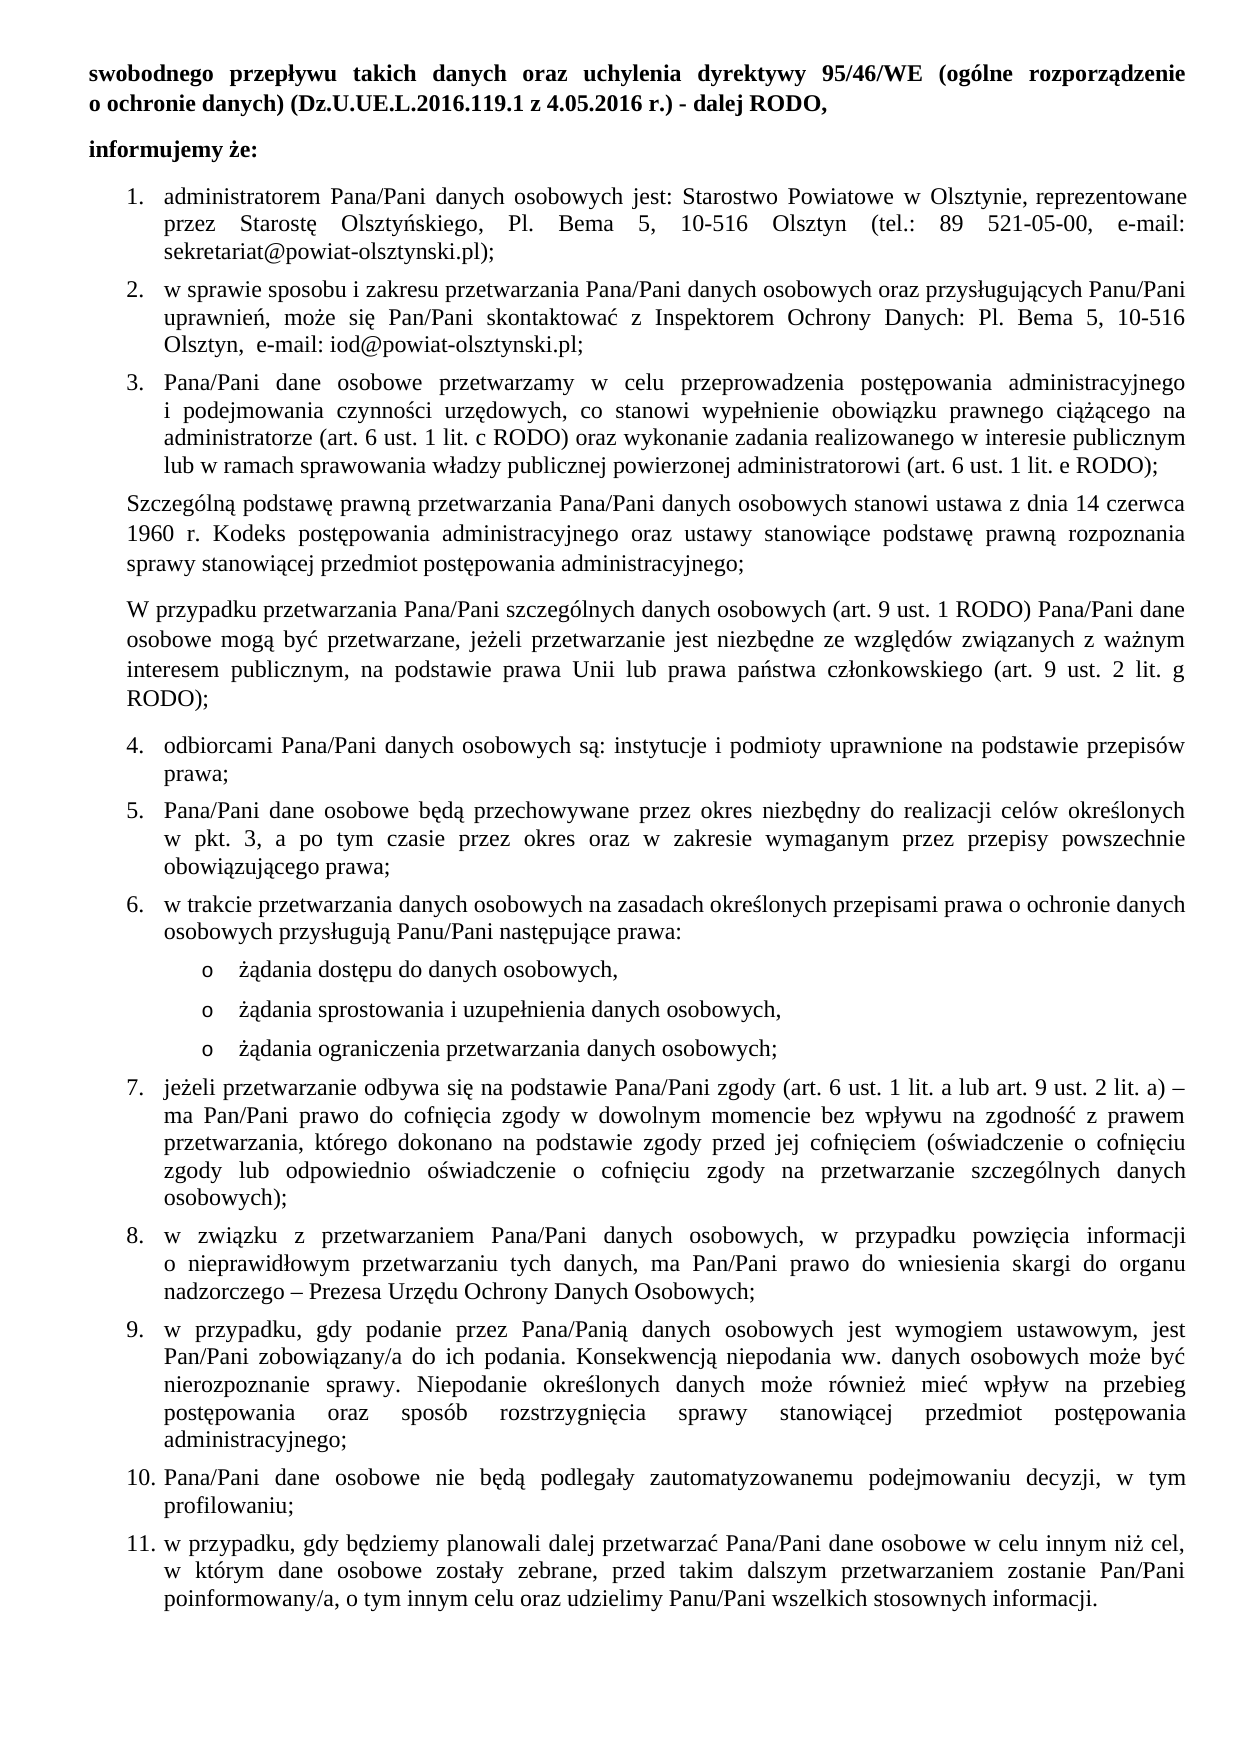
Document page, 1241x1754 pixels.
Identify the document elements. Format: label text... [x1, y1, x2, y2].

text W przypadku przetwarzania Pana/Pani szczególnych danych osobowych (art. 9 ust. 1 RODO) Pana/Pani dane osobowe mogą być przetwarzane, jeżeli przetwarzanie jest niezbędne ze względów związanych z ważnym interesem publicznym, na podstawie prawa Unii lub prawa państwa członkowskiego (art. 9 ust. 2 lit. g RODO); [126, 595, 1187, 712]
list w przypadku, gdy będziemy planowali dalej przetwarzać Pana/Pani dane osobowe w celu innym niż cel, w którym dane osobowe zostały zebrane, przed takim dalszym przetwarzaniem zostanie Pan/Pani poinformowany/a, o tym innym celu oraz udzielimy Panu/Pani wszelkich stosownych informacji. [126, 1529, 1187, 1612]
list administratorem Pana/Pani danych osobowych jest: Starostwo Powiatowe w Olsztynie, reprezentowane przez Starostę Olsztyńskiego, Pl. Bema 5, 10-516 Olsztyn (tel.: 89 521-05-00, e-mail: sekretariat@powiat-olsztynski.pl); [126, 182, 1187, 264]
text swobodnego przepływu takich danych oraz uchylenia dyrektywy 95/46/WE (ogólne rozporządzenie o ochronie danych) (Dz.U.UE.L.2016.119.1 z 4.05.2016 r.) - dalej RODO, [89, 59, 1187, 116]
list jeżeli przetwarzanie odbywa się na podstawie Pana/Pani zgody (art. 6 ust. 1 lit. a lub art. 9 ust. 2 lit. a) – ma Pan/Pani prawo do cofnięcia zgody w dowolnym momencie bez wpływu na zgodność z prawem przetwarzania, którego dokonano na podstawie zgody przed jej cofnięciem (oświadczenie o cofnięciu zgody lub odpowiednio oświadczenie o cofnięciu zgody na przetwarzanie szczególnych danych osobowych); [126, 1073, 1187, 1211]
list odbiorcami Pana/Pani danych osobowych są: instytucje i podmioty uprawnione na podstawie przepisów prawa; [126, 731, 1187, 786]
list w związku z przetwarzaniem Pana/Pani danych osobowych, w przypadku powzięcia informacji o nieprawidłowym przetwarzaniu tych danych, ma Pan/Pani prawo do wniesienia skargi do organu nadzorczego – Prezesa Urzędu Ochrony Danych Osobowych; [126, 1221, 1187, 1304]
list w przypadku, gdy podanie przez Pana/Panią danych osobowych jest wymogiem ustawowym, jest Pan/Pani zobowiązany/a do ich podania. Konsekwencją niepodania ww. danych osobowych może być nierozpoznanie sprawy. Niepodanie określonych danych może również mieć wpływ na przebieg postępowania oraz sposób rozstrzygnięcia sprawy stanowiącej przedmiot postępowania administracyjnego; [126, 1315, 1187, 1453]
text informujemy że: [89, 135, 1187, 163]
list Pana/Pani dane osobowe przetwarzamy w celu przeprowadzenia postępowania administracyjnego i podejmowania czynności urzędowych, co stanowi wypełnienie obowiązku prawnego ciążącego na administratorze (art. 6 ust. 1 lit. c RODO) oraz wykonanie zadania realizowanego w interesie publicznym lub w ramach sprawowania władzy publicznej powierzonej administratorowi (art. 6 ust. 1 lit. e RODO); [126, 368, 1187, 479]
list żądania ograniczenia przetwarzania danych osobowych; [201, 1034, 1187, 1063]
text Szczególną podstawę prawną przetwarzania Pana/Pani danych osobowych stanowi ustawa z dnia 14 czerwca 1960 r. Kodeks postępowania administracyjnego oraz ustawy stanowiące podstawę prawną rozpoznania sprawy stanowiącej przedmiot postępowania administracyjnego; [126, 489, 1187, 576]
list żądania dostępu do danych osobowych, [201, 955, 1187, 984]
list Pana/Pani dane osobowe będą przechowywane przez okres niezbędny do realizacji celów określonych w pkt. 3, a po tym czasie przez okres oraz w zakresie wymaganym przez przepisy powszechnie obowiązującego prawa; [126, 797, 1187, 879]
list w sprawie sposobu i zakresu przetwarzania Pana/Pani danych osobowych oraz przysługujących Panu/Pani uprawnień, może się Pan/Pani skontaktować z Inspektorem Ochrony Danych: Pl. Bema 5, 10-516 Olsztyn, e-mail: iod@powiat-olsztynski.pl; [126, 275, 1187, 358]
list w trakcie przetwarzania danych osobowych na zasadach określonych przepisami prawa o ochronie danych osobowych przysługują Panu/Pani następujące prawa: [126, 890, 1187, 945]
list Pana/Pani dane osobowe nie będą podlegały zautomatyzowanemu podejmowaniu decyzji, w tym profilowaniu; [126, 1463, 1187, 1518]
list żądania sprostowania i uzupełnienia danych osobowych, [201, 995, 1187, 1023]
